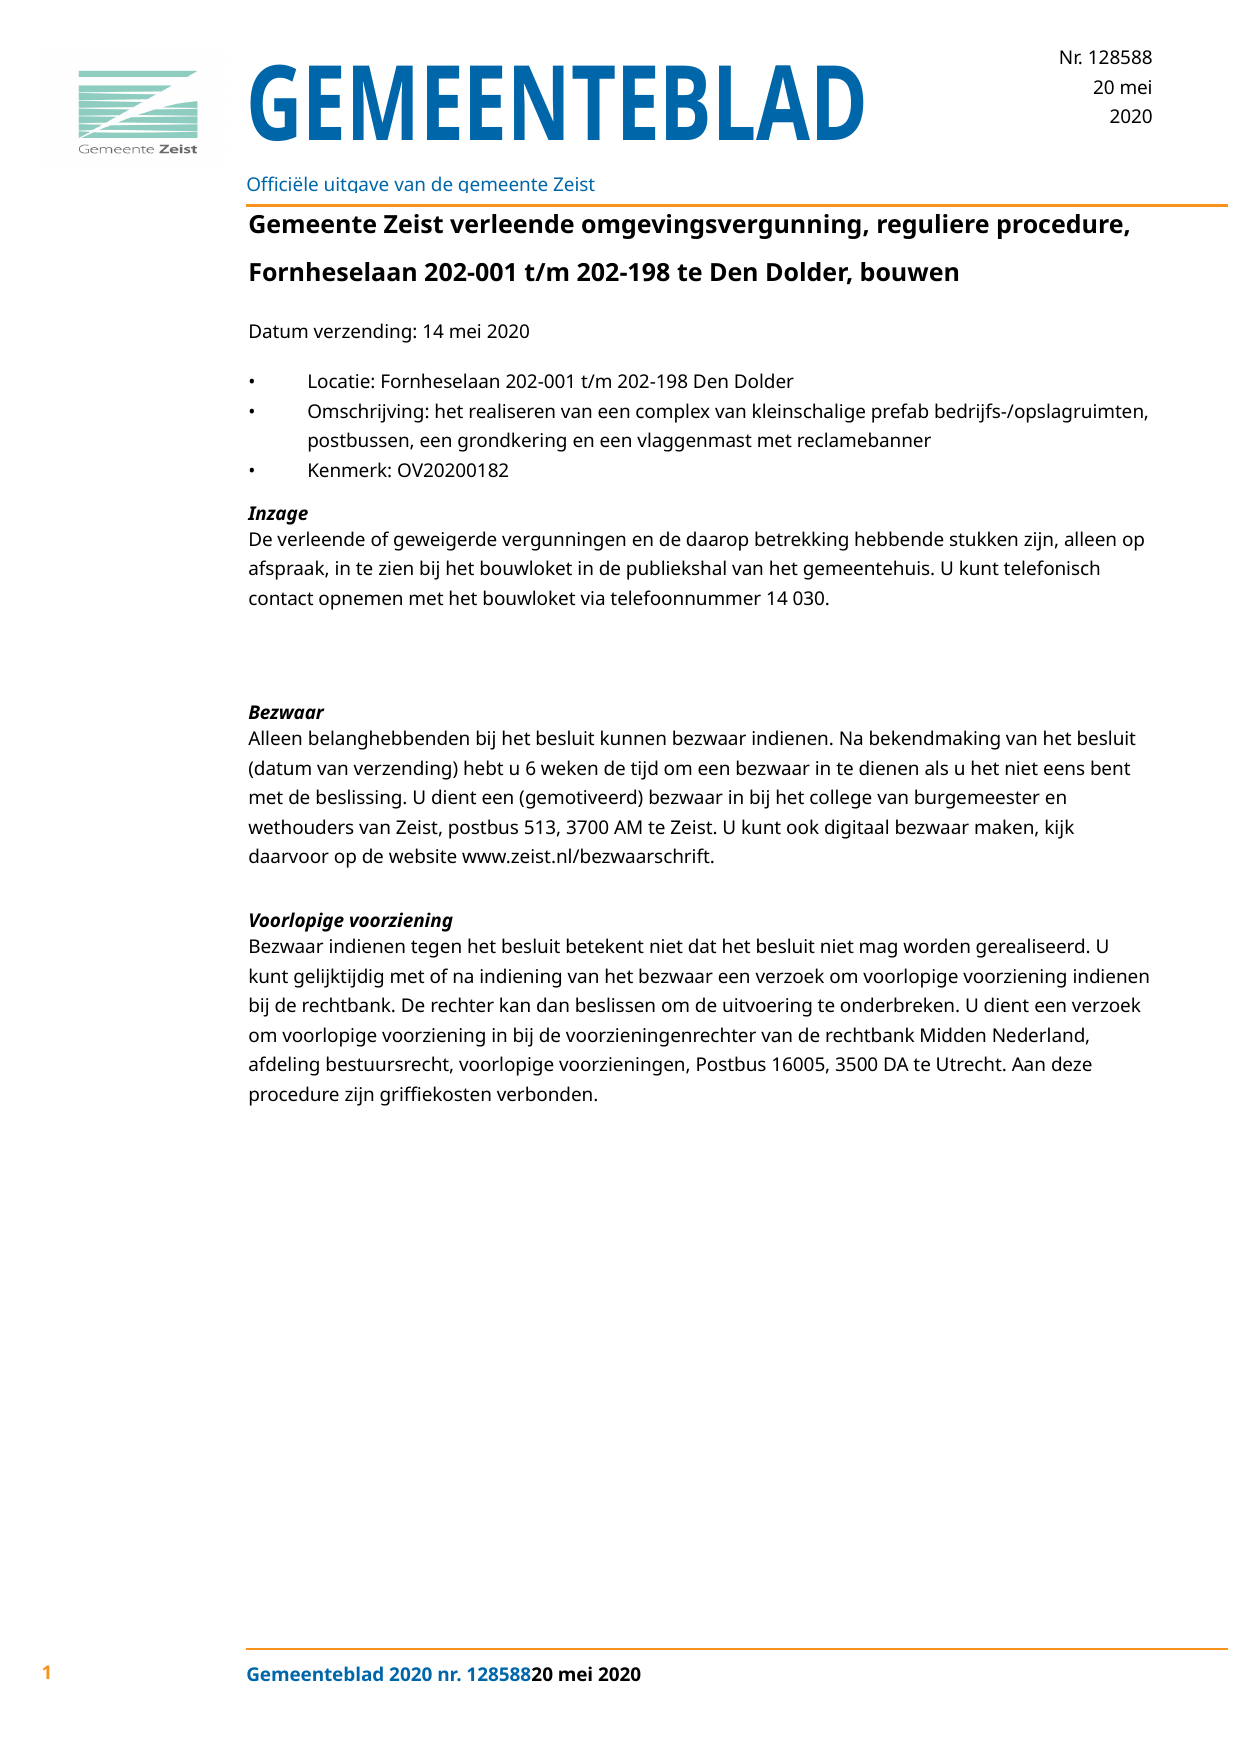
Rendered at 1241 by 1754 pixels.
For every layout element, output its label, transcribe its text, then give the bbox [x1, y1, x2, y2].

text Datum verzending: 14 mei 2020 [248, 318, 1152, 344]
text Gemeente Zeist verleende omgevingsvergunning, reguliere procedure, Fornheselaan 202-001 t/m 202-198 te Den Dolder, bouwen [248, 207, 1152, 288]
text Alleen belanghebbenden bij het besluit kunnen bezwaar indienen. Na bekendmaking van het besluit (datum van verzending) hebt u 6 weken de tijd om een bezwaar in te dienen als u het niet eens bent met de beslissing. U dient een (gemotiveerd) bezwaar in bij het college van burgemeester en wethouders van Zeist, postbus 513, 3700 AM te Zeist. U kunt ook digitaal bezwaar maken, kijk daarvoor op de website www.zeist.nl/bezwaarschrift. [248, 725, 1152, 869]
text Inzage [248, 500, 1152, 526]
list Locatie: Fornheselaan 202-001 t/m 202-198 Den Dolder [248, 368, 1152, 394]
text Bezwaar indienen tegen het besluit betekent niet dat het besluit niet mag worden gerealiseerd. U kunt gelijktijdig met of na indiening van het bezwaar een verzoek om voorlopige voorziening indienen bij de rechtbank. De rechter kan dan beslissen om de uitvoering te onderbreken. U dient een verzoek om voorlopige voorziening in bij de voorzieningenrechter van de rechtbank Midden Nederland, afdeling bestuursrecht, voorlopige voorzieningen, Postbus 16005, 3500 DA te Utrecht. Aan deze procedure zijn griffiekosten verbonden. [248, 933, 1152, 1107]
list Kenmerk: OV20200182 [248, 457, 1152, 483]
text Bezwaar [248, 699, 1152, 725]
list Omschrijving: het realiseren van een complex van kleinschalige prefab bedrijfs-/opslagruimten, postbussen, een grondkering en een vlaggenmast met reclamebanner [248, 398, 1152, 453]
picture [41, 47, 231, 172]
text Voorlopige voorziening [248, 907, 1152, 933]
text De verleende of geweigerde vergunningen en de daarop betrekking hebbende stukken zijn, alleen op afspraak, in te zien bij het bouwloket in de publiekshal van het gemeentehuis. U kunt telefonisch contact opnemen met het bouwloket via telefoonnummer 14 030. [248, 526, 1152, 611]
